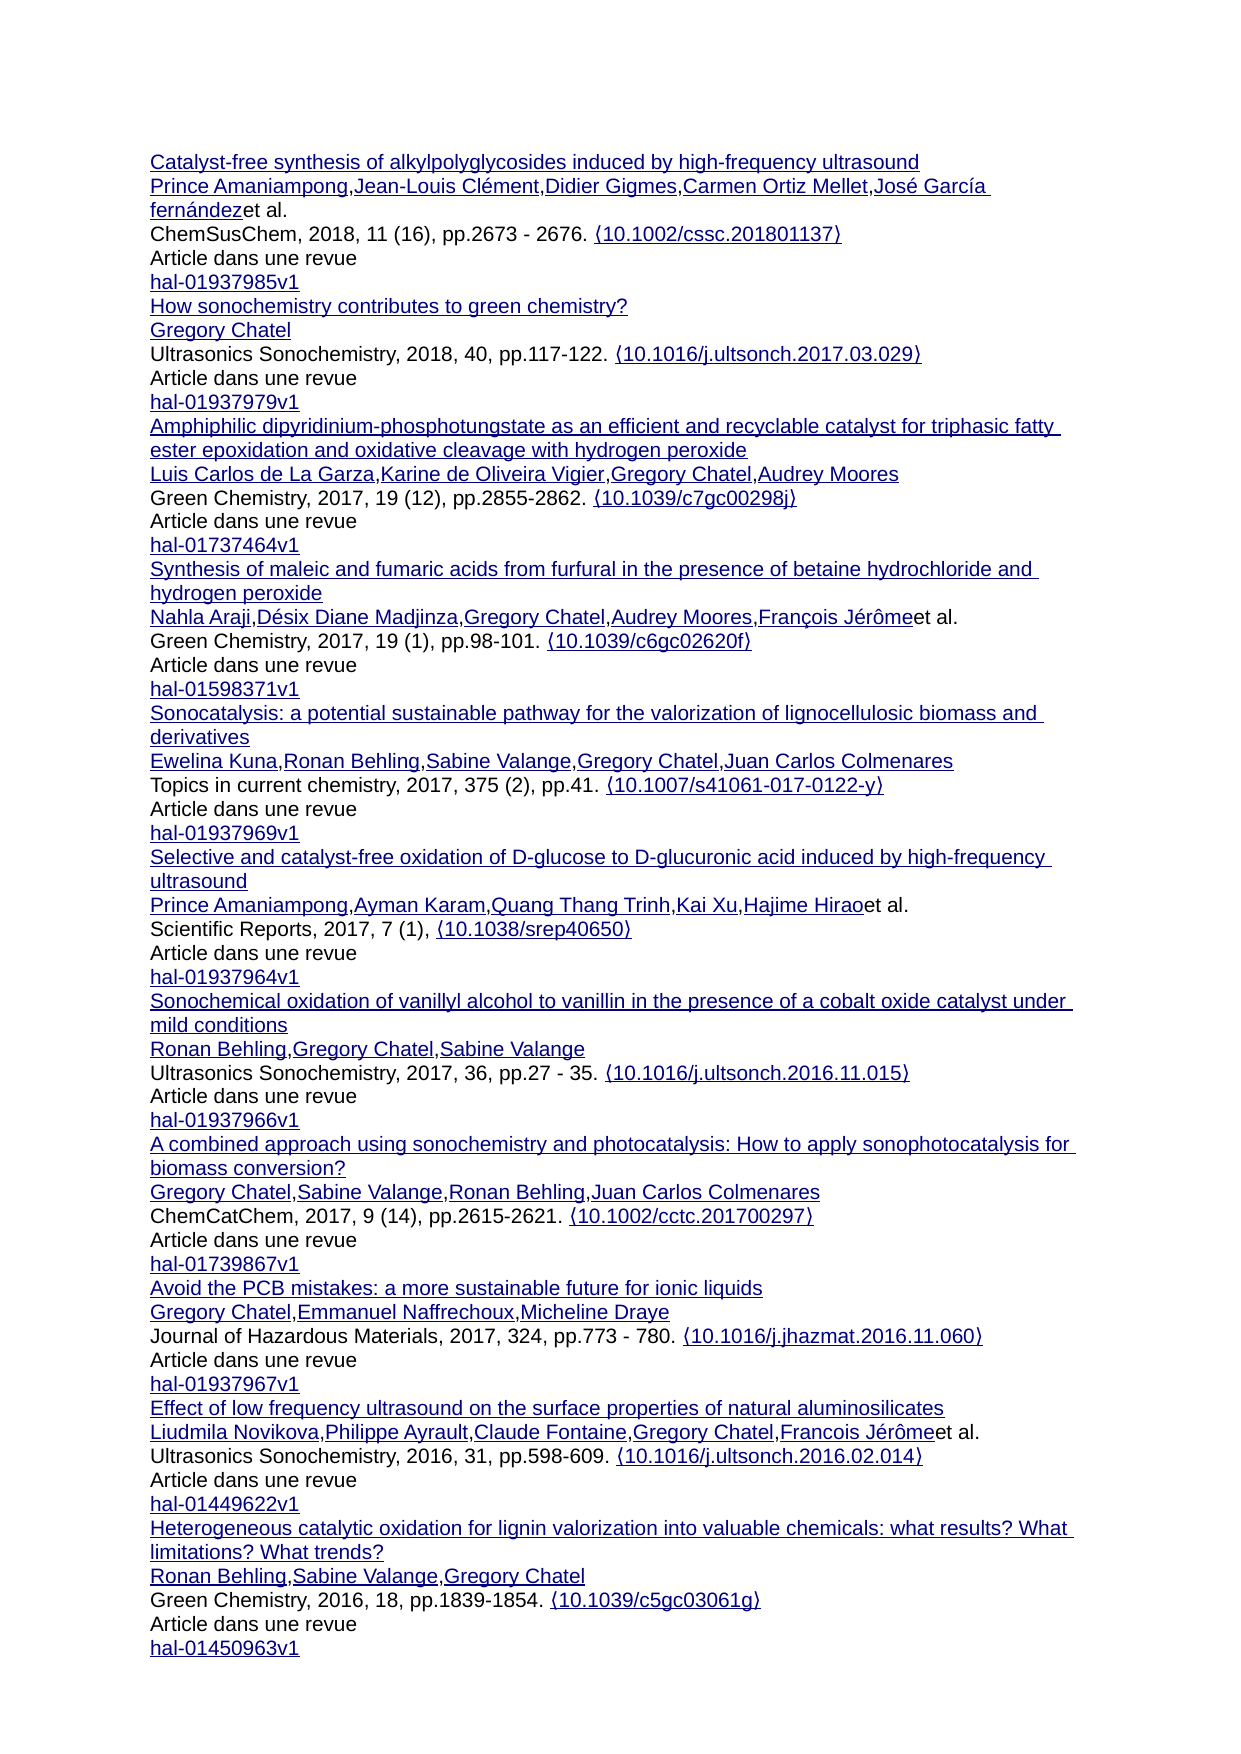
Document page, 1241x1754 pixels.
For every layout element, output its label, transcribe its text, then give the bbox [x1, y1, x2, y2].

table_cell How sonochemistry contributes to green chemistry? Gregory Chatel Ultrasonics Sonochemistry, 2018, 40, pp.117-122. ⟨10.1016/j.ultsonch.2017.03.029⟩ Article dans une revue hal-01937979v1 [150, 294, 1090, 413]
table_cell A combined approach using sonochemistry and photocatalysis: How to apply sonophotocatalysis for biomass conversion? Gregory Chatel,Sabine Valange,Ronan Behling,Juan Carlos Colmenares ChemCatChem, 2017, 9 (14), pp.2615-2621. ⟨10.1002/cctc.201700297⟩ Article dans une revue hal-01739867v1 [150, 1132, 1090, 1276]
table_cell Amphiphilic dipyridinium-phosphotungstate as an efficient and recyclable catalyst for triphasic fatty ester epoxidation and oxidative cleavage with hydrogen peroxide Luis Carlos de La Garza,Karine de Oliveira Vigier,Gregory Chatel,Audrey Moores Green Chemistry, 2017, 19 (12), pp.2855-2862. ⟨10.1039/c7gc00298j⟩ Article dans une revue hal-01737464v1 [150, 414, 1090, 557]
table_cell Selective and catalyst-free oxidation of D-glucose to D-glucuronic acid induced by high-frequency ultrasound Prince Amaniampong,Ayman Karam,Quang Thang Trinh,Kai Xu,Hajime Hiraoet al. Scientific Reports, 2017, 7 (1), ⟨10.1038/srep40650⟩ Article dans une revue hal-01937964v1 [150, 845, 1090, 988]
table_cell Catalyst-free synthesis of alkylpolyglycosides induced by high-frequency ultrasound Prince Amaniampong,Jean-Louis Clément,Didier Gigmes,Carmen Ortiz Mellet,José García fernándezet al. ChemSusChem, 2018, 11 (16), pp.2673 - 2676. ⟨10.1002/cssc.201801137⟩ Article dans une revue hal-01937985v1 [150, 150, 1090, 294]
table_cell Avoid the PCB mistakes: a more sustainable future for ionic liquids Gregory Chatel,Emmanuel Naffrechoux,Micheline Draye Journal of Hazardous Materials, 2017, 324, pp.773 - 780. ⟨10.1016/j.jhazmat.2016.11.060⟩ Article dans une revue hal-01937967v1 [150, 1276, 1090, 1396]
table_cell Effect of low frequency ultrasound on the surface properties of natural aluminosilicates Liudmila Novikova,Philippe Ayrault,Claude Fontaine,Gregory Chatel,Francois Jérômeet al. Ultrasonics Sonochemistry, 2016, 31, pp.598-609. ⟨10.1016/j.ultsonch.2016.02.014⟩ Article dans une revue hal-01449622v1 [150, 1396, 1090, 1516]
table_cell Sonocatalysis: a potential sustainable pathway for the valorization of lignocellulosic biomass and derivatives Ewelina Kuna,Ronan Behling,Sabine Valange,Gregory Chatel,Juan Carlos Colmenares Topics in current chemistry, 2017, 375 (2), pp.41. ⟨10.1007/s41061-017-0122-y⟩ Article dans une revue hal-01937969v1 [150, 701, 1090, 845]
table_cell Synthesis of maleic and fumaric acids from furfural in the presence of betaine hydrochloride and hydrogen peroxide Nahla Araji,Désix Diane Madjinza,Gregory Chatel,Audrey Moores,François Jérômeet al. Green Chemistry, 2017, 19 (1), pp.98-101. ⟨10.1039/c6gc02620f⟩ Article dans une revue hal-01598371v1 [150, 557, 1090, 701]
table_cell Sonochemical oxidation of vanillyl alcohol to vanillin in the presence of a cobalt oxide catalyst under mild conditions Ronan Behling,Gregory Chatel,Sabine Valange Ultrasonics Sonochemistry, 2017, 36, pp.27 - 35. ⟨10.1016/j.ultsonch.2016.11.015⟩ Article dans une revue hal-01937966v1 [150, 989, 1090, 1132]
table_cell Heterogeneous catalytic oxidation for lignin valorization into valuable chemicals: what results? What limitations? What trends? Ronan Behling,Sabine Valange,Gregory Chatel Green Chemistry, 2016, 18, pp.1839-1854. ⟨10.1039/c5gc03061g⟩ Article dans une revue hal-01450963v1 [150, 1516, 1090, 1659]
